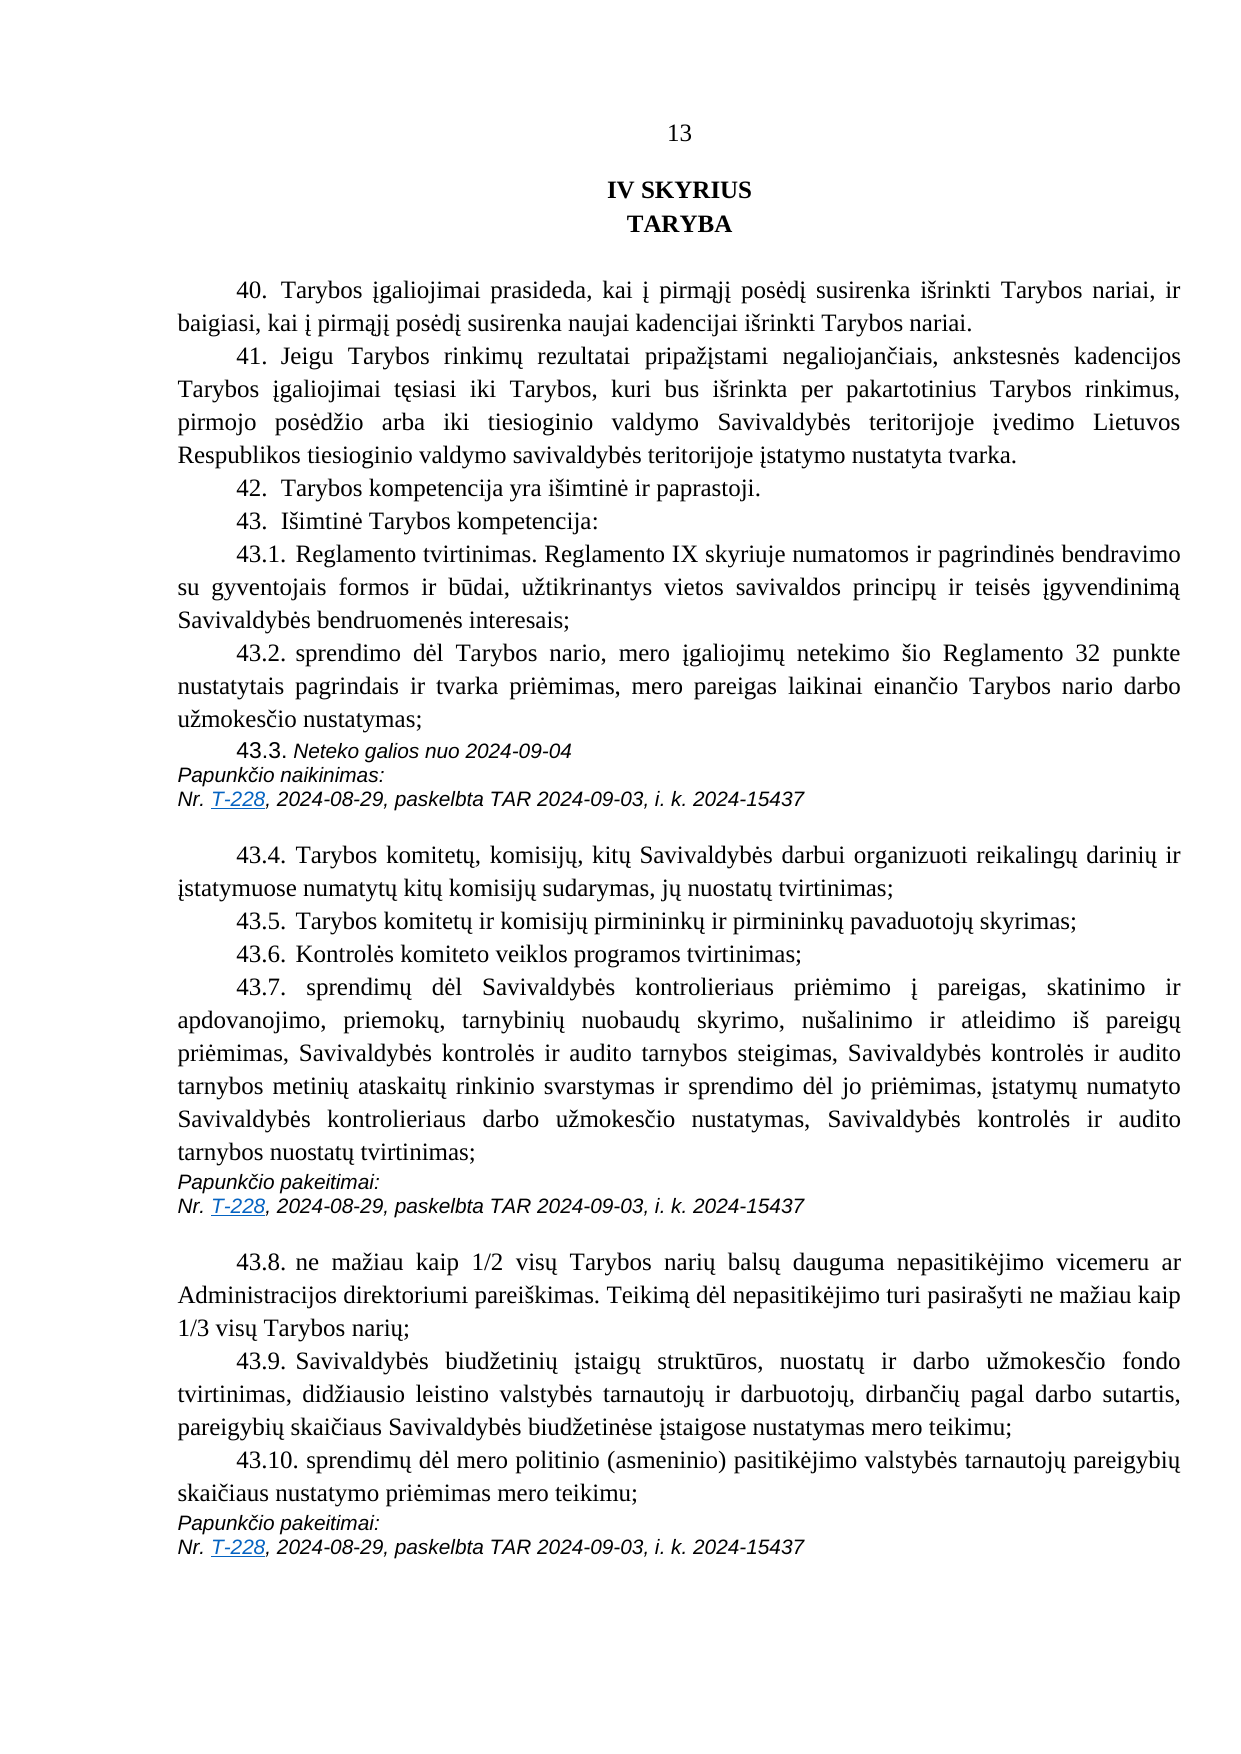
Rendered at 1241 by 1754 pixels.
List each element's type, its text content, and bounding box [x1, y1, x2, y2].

text Papunkčio pakeitimai: [177, 1170, 1181, 1194]
text IV SKYRIUS [177, 176, 1181, 204]
text 43.9. Savivaldybės biudžetinių įstaigų struktūros, nuostatų ir darbo užmokesčio fondo tvirtinimas, didžiausio leistino valstybės tarnautojų ir darbuotojų, dirbančių pagal darbo sutartis, pareigybių skaičiaus Savivaldybės biudžetinėse įstaigose nustatymas mero teikimu; [177, 1346, 1181, 1441]
text Papunkčio pakeitimai: [177, 1511, 1181, 1535]
text Nr. T-228, 2024-08-29, paskelbta TAR 2024-09-03, i. k. 2024-15437 [177, 1535, 1181, 1559]
text Nr. T-228, 2024-08-29, paskelbta TAR 2024-09-03, i. k. 2024-15437 [177, 787, 1181, 811]
text 43.7. sprendimų dėl Savivaldybės kontrolieriaus priėmimo į pareigas, skatinimo ir apdovanojimo, priemokų, tarnybinių nuobaudų skyrimo, nušalinimo ir atleidimo iš pareigų priėmimas, Savivaldybės kontrolės ir audito tarnybos steigimas, Savivaldybės kontrolės ir audito tarnybos metinių ataskaitų rinkinio svarstymas ir sprendimo dėl jo priėmimas, įstatymų numatyto Savivaldybės kontrolieriaus darbo užmokesčio nustatymas, Savivaldybės kontrolės ir audito tarnybos nuostatų tvirtinimas; [177, 972, 1181, 1166]
text 43.10. sprendimų dėl mero politinio (asmeninio) pasitikėjimo valstybės tarnautojų pareigybių skaičiaus nustatymo priėmimas mero teikimu; [177, 1445, 1181, 1507]
text 43.5. Tarybos komitetų ir komisijų pirmininkų ir pirmininkų pavaduotojų skyrimas; [177, 906, 1181, 935]
text Papunkčio naikinimas: [177, 763, 1181, 787]
text 43.3. Neteko galios nuo 2024-09-04 [177, 737, 1181, 763]
text 43.8. ne mažiau kaip 1/2 visų Tarybos narių balsų dauguma nepasitikėjimo vicemeru ar Administracijos direktoriumi pareiškimas. Teikimą dėl nepasitikėjimo turi pasirašyti ne mažiau kaip 1/3 visų Tarybos narių; [177, 1247, 1181, 1342]
text Nr. T-228, 2024-08-29, paskelbta TAR 2024-09-03, i. k. 2024-15437 [177, 1194, 1181, 1218]
text 43.6. Kontrolės komiteto veiklos programos tvirtinimas; [177, 939, 1181, 968]
text 43.2. sprendimo dėl Tarybos nario, mero įgaliojimų netekimo šio Reglamento 32 punkte nustatytais pagrindais ir tvarka priėmimas, mero pareigas laikinai einančio Tarybos nario darbo užmokesčio nustatymas; [177, 638, 1181, 733]
text 40. Tarybos įgaliojimai prasideda, kai į pirmąjį posėdį susirenka išrinkti Tarybos nariai, ir baigiasi, kai į pirmąjį posėdį susirenka naujai kadencijai išrinkti Tarybos nariai. [177, 275, 1181, 336]
text TARYBA [177, 209, 1181, 237]
text 41. Jeigu Tarybos rinkimų rezultatai pripažįstami negaliojančiais, ankstesnės kadencijos Tarybos įgaliojimai tęsiasi iki Tarybos, kuri bus išrinkta per pakartotinius Tarybos rinkimus, pirmojo posėdžio arba iki tiesioginio valdymo Savivaldybės teritorijoje įvedimo Lietuvos Respublikos tiesioginio valdymo savivaldybės teritorijoje įstatymo nustatyta tvarka. [177, 341, 1181, 468]
text 42. Tarybos kompetencija yra išimtinė ir paprastoji. [177, 473, 1181, 502]
text 43.1. Reglamento tvirtinimas. Reglamento IX skyriuje numatomos ir pagrindinės bendravimo su gyventojais formos ir būdai, užtikrinantys vietos savivaldos principų ir teisės įgyvendinimą Savivaldybės bendruomenės interesais; [177, 539, 1181, 634]
text 43.4. Tarybos komitetų, komisijų, kitų Savivaldybės darbui organizuoti reikalingų darinių ir įstatymuose numatytų kitų komisijų sudarymas, jų nuostatų tvirtinimas; [177, 840, 1181, 902]
text 43. Išimtinė Tarybos kompetencija: [236, 506, 1181, 534]
